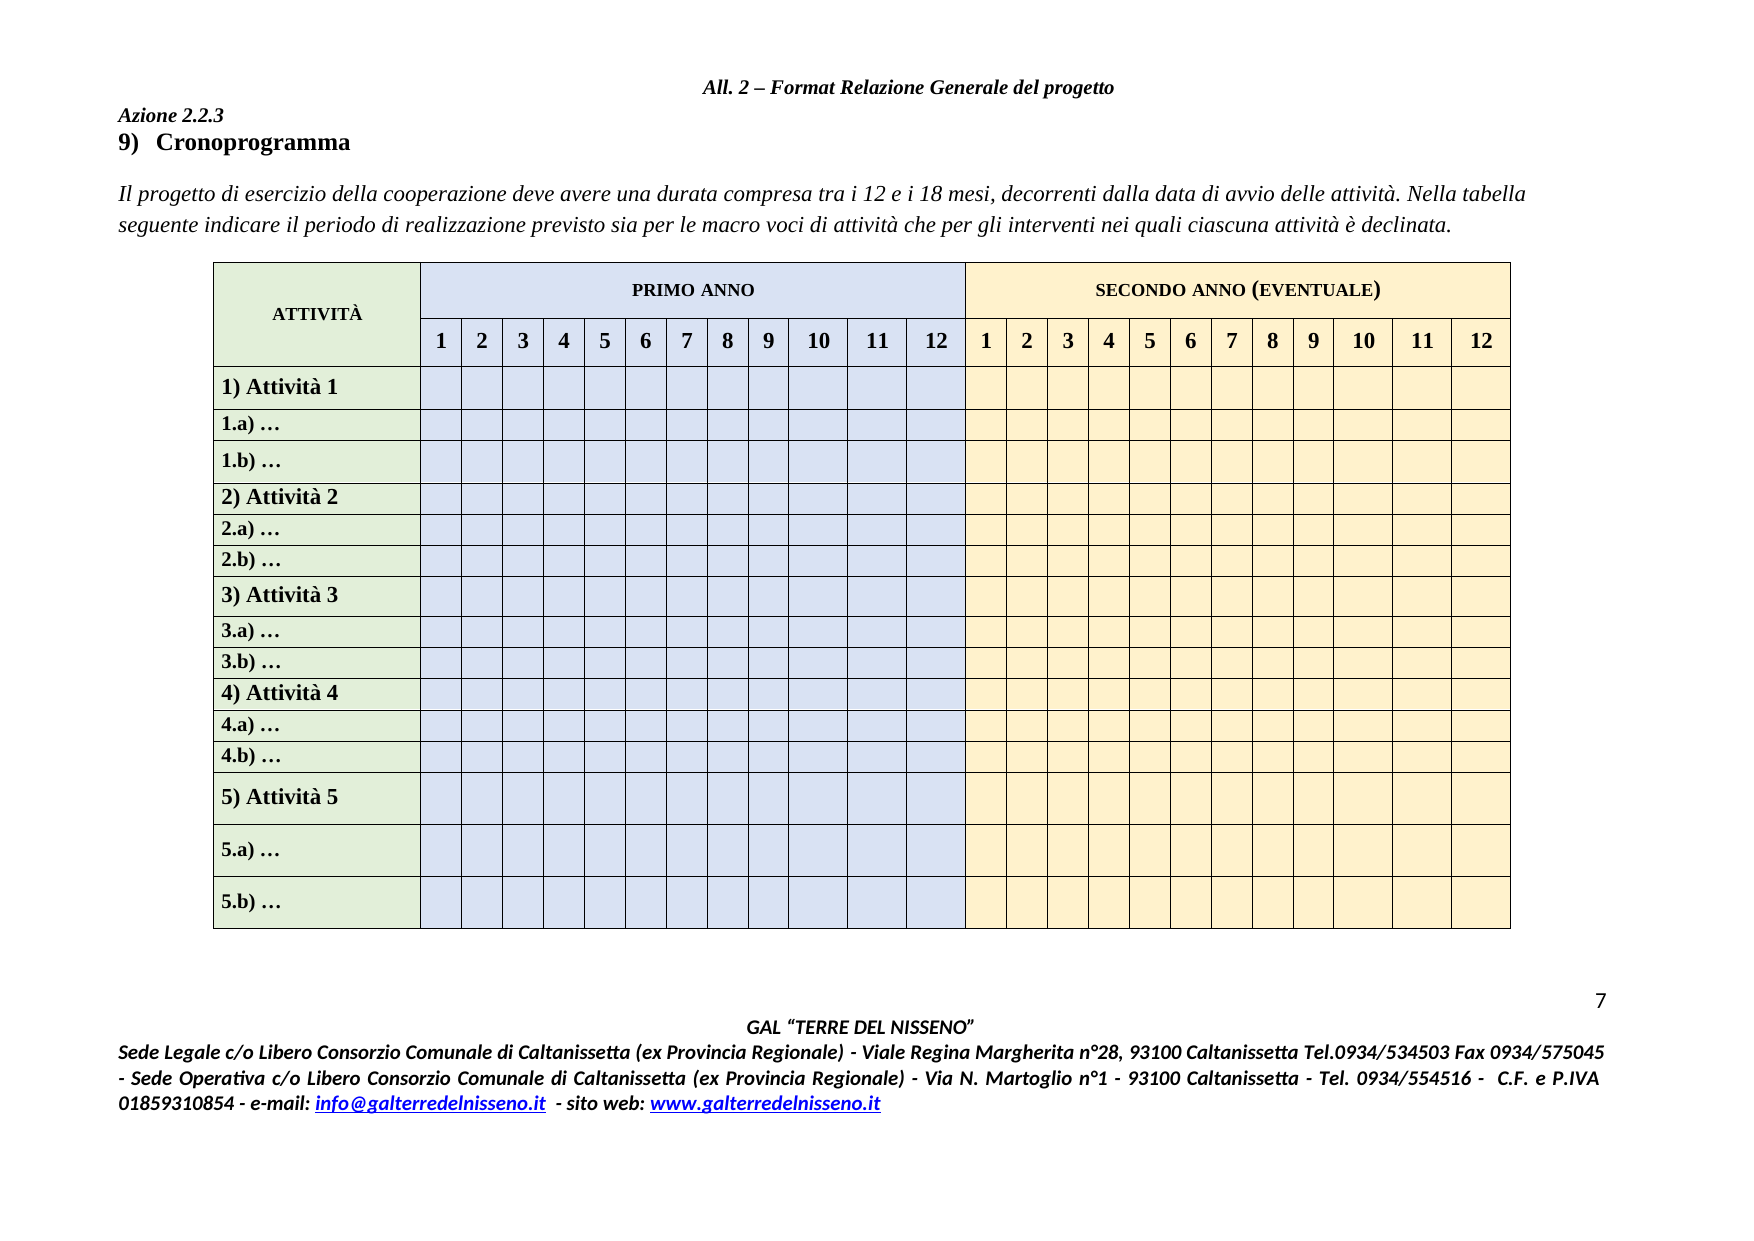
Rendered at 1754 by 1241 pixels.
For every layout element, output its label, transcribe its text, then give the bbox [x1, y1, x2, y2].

table_cell [789, 742, 847, 772]
table_cell [1334, 367, 1392, 409]
table_cell [1130, 773, 1170, 824]
table_cell [626, 617, 666, 647]
table_cell [1212, 825, 1252, 876]
table_cell [421, 711, 461, 741]
table_cell [1007, 577, 1047, 616]
table_cell [1294, 617, 1333, 647]
table_cell [1334, 825, 1392, 876]
table_cell [1294, 515, 1333, 545]
table_cell [503, 441, 543, 482]
table_cell [462, 367, 502, 409]
table_cell [1007, 742, 1047, 772]
table_cell [1294, 742, 1333, 772]
table_cell [907, 367, 965, 409]
table_cell [667, 515, 707, 545]
table_cell [1089, 679, 1129, 709]
table_cell [462, 742, 502, 772]
table_cell [1007, 546, 1047, 576]
table_cell [907, 577, 965, 616]
table_cell [626, 367, 666, 409]
table_cell 9 [1294, 319, 1333, 366]
table_cell [462, 711, 502, 741]
table_cell [626, 577, 666, 616]
table_cell [907, 484, 965, 514]
table_cell [789, 773, 847, 824]
table_cell [544, 515, 584, 545]
table_cell [421, 410, 461, 440]
table_cell [966, 711, 1006, 741]
table_cell [1212, 577, 1252, 616]
table_cell [966, 441, 1006, 482]
table_cell [966, 546, 1006, 576]
table_cell [1130, 648, 1170, 678]
table_cell [907, 441, 965, 482]
table_cell [1130, 367, 1170, 409]
table_cell [1007, 617, 1047, 647]
table_cell [1089, 367, 1129, 409]
table_cell 4.a) … [214, 711, 420, 741]
table_cell [1048, 441, 1088, 482]
table_cell [907, 742, 965, 772]
table_cell [1171, 742, 1211, 772]
table_cell [1048, 825, 1088, 876]
table_cell [1253, 711, 1293, 741]
table_cell [1253, 367, 1293, 409]
table_cell [1253, 617, 1293, 647]
table_cell [462, 773, 502, 824]
table_cell [1171, 877, 1211, 928]
table_cell [667, 825, 707, 876]
table_cell [749, 577, 788, 616]
table_cell [1253, 441, 1293, 482]
table_cell [1212, 711, 1252, 741]
table_cell [667, 484, 707, 514]
table_cell [1253, 410, 1293, 440]
table_cell [1452, 441, 1510, 482]
table_cell [1212, 515, 1252, 545]
table_cell [503, 679, 543, 709]
table_cell [503, 577, 543, 616]
table_cell [848, 679, 906, 709]
table_cell [848, 648, 906, 678]
table_cell [789, 711, 847, 741]
table_cell [1171, 515, 1211, 545]
table_header secondo anno (eventuale) [966, 263, 1510, 318]
table_cell [1130, 577, 1170, 616]
table_cell [1253, 773, 1293, 824]
table_cell [626, 441, 666, 482]
table_cell [1393, 441, 1451, 482]
table_cell 5 [1130, 319, 1170, 366]
table_cell [626, 679, 666, 709]
table_cell 7 [667, 319, 707, 366]
table_cell 1.a) … [214, 410, 420, 440]
table_cell [503, 877, 543, 928]
table_cell [708, 441, 748, 482]
table_cell [544, 617, 584, 647]
table_cell [1334, 515, 1392, 545]
table_cell [544, 367, 584, 409]
table_cell [708, 742, 748, 772]
table_cell [626, 515, 666, 545]
table_cell 5.a) … [214, 825, 420, 876]
table_cell [1007, 648, 1047, 678]
table_cell [907, 546, 965, 576]
table_cell [462, 515, 502, 545]
table_cell [667, 441, 707, 482]
table_cell [848, 441, 906, 482]
table_cell [1048, 515, 1088, 545]
table_cell [789, 441, 847, 482]
table_cell [1007, 515, 1047, 545]
table_cell [667, 877, 707, 928]
table_cell [1048, 773, 1088, 824]
table_cell [966, 825, 1006, 876]
table_cell [667, 742, 707, 772]
table_cell 12 [907, 319, 965, 366]
table_cell [708, 577, 748, 616]
table_cell [1452, 515, 1510, 545]
table_cell [1048, 877, 1088, 928]
table_cell [626, 773, 666, 824]
table_cell [848, 515, 906, 545]
table_cell [789, 410, 847, 440]
table_cell [585, 648, 625, 678]
table_cell [585, 742, 625, 772]
table_header primo anno [421, 263, 965, 318]
table_cell [848, 825, 906, 876]
table_cell [1171, 711, 1211, 741]
table_cell [1452, 577, 1510, 616]
table_cell [503, 367, 543, 409]
table_cell [1393, 773, 1451, 824]
table_cell 1) Attività 1 [214, 367, 420, 409]
table_cell [749, 648, 788, 678]
table_cell [503, 515, 543, 545]
table_cell [848, 617, 906, 647]
table_cell [789, 577, 847, 616]
table_cell [1130, 441, 1170, 482]
table_cell [708, 515, 748, 545]
table_cell [966, 648, 1006, 678]
table_cell [1334, 742, 1392, 772]
table_cell [626, 825, 666, 876]
table_cell [544, 773, 584, 824]
table_cell [1048, 546, 1088, 576]
table_cell [1171, 441, 1211, 482]
table_cell [1007, 484, 1047, 514]
table_cell [503, 742, 543, 772]
table_cell 4.b) … [214, 742, 420, 772]
table_cell [749, 367, 788, 409]
table_cell [585, 711, 625, 741]
table_cell [1171, 773, 1211, 824]
table_cell [966, 679, 1006, 709]
table_cell [907, 410, 965, 440]
table_cell 2) Attività 2 [214, 484, 420, 514]
table_cell [421, 742, 461, 772]
table_cell [667, 773, 707, 824]
table_cell [1048, 484, 1088, 514]
table_cell [1253, 742, 1293, 772]
table_cell [789, 515, 847, 545]
table_cell [1452, 617, 1510, 647]
table_cell [1048, 577, 1088, 616]
table_cell [1334, 617, 1392, 647]
table_cell [667, 367, 707, 409]
table_cell [1171, 484, 1211, 514]
table_cell [503, 825, 543, 876]
table_cell [421, 648, 461, 678]
table_cell [1130, 877, 1170, 928]
table_cell [1089, 825, 1129, 876]
table_cell [462, 617, 502, 647]
table_cell [789, 679, 847, 709]
table_cell [1048, 648, 1088, 678]
table_cell [789, 367, 847, 409]
table_cell [1294, 367, 1333, 409]
table_cell [1212, 546, 1252, 576]
table_cell [1089, 773, 1129, 824]
table_cell [1393, 577, 1451, 616]
table_cell [544, 410, 584, 440]
table_cell [544, 742, 584, 772]
table_cell [1089, 441, 1129, 482]
table_cell [585, 546, 625, 576]
table_cell [1007, 441, 1047, 482]
table_cell 2.b) … [214, 546, 420, 576]
table_cell [907, 825, 965, 876]
table_cell [544, 648, 584, 678]
table_cell [1007, 679, 1047, 709]
table_cell [1130, 515, 1170, 545]
table_header attività [214, 263, 420, 366]
table_cell [421, 367, 461, 409]
table_cell 3 [503, 319, 543, 366]
table_cell [708, 773, 748, 824]
table_cell [1294, 577, 1333, 616]
table_cell [1452, 825, 1510, 876]
table_cell [1212, 484, 1252, 514]
table_cell [708, 546, 748, 576]
table_cell [1294, 648, 1333, 678]
table_cell [626, 484, 666, 514]
table_cell [848, 711, 906, 741]
table_cell [1294, 773, 1333, 824]
table_cell [462, 410, 502, 440]
table_cell [907, 648, 965, 678]
table_cell [1452, 773, 1510, 824]
table_cell [907, 773, 965, 824]
table_cell [1007, 773, 1047, 824]
table_cell [708, 648, 748, 678]
table_cell [1393, 679, 1451, 709]
table_cell [966, 410, 1006, 440]
table_cell [907, 711, 965, 741]
table_cell 2 [1007, 319, 1047, 366]
table_cell [708, 367, 748, 409]
table_cell [667, 617, 707, 647]
table_cell [1334, 773, 1392, 824]
table_cell [848, 577, 906, 616]
table_cell [585, 515, 625, 545]
table_cell [749, 546, 788, 576]
table_cell [1007, 367, 1047, 409]
table_cell [1253, 515, 1293, 545]
table_cell [462, 877, 502, 928]
table_cell [1452, 877, 1510, 928]
table_cell [585, 617, 625, 647]
table_cell [462, 825, 502, 876]
table_cell [462, 484, 502, 514]
table_cell [1334, 679, 1392, 709]
table_cell [1253, 877, 1293, 928]
table_cell [1253, 648, 1293, 678]
table_cell [966, 773, 1006, 824]
table_cell [1171, 648, 1211, 678]
table_cell [421, 515, 461, 545]
table_cell [1393, 546, 1451, 576]
table_cell [544, 711, 584, 741]
table_cell [1171, 367, 1211, 409]
table_cell [1393, 825, 1451, 876]
table_cell 2.a) … [214, 515, 420, 545]
table_cell [1393, 617, 1451, 647]
table_cell [585, 410, 625, 440]
table_cell [1253, 679, 1293, 709]
table_cell [503, 773, 543, 824]
table_cell [1171, 410, 1211, 440]
table_cell [1089, 410, 1129, 440]
table_cell 5.b) … [214, 877, 420, 928]
table_cell [544, 484, 584, 514]
table_cell 3 [1048, 319, 1088, 366]
table_cell [848, 484, 906, 514]
table_cell [708, 679, 748, 709]
table_cell [708, 825, 748, 876]
table_cell [1253, 546, 1293, 576]
table_cell [1089, 711, 1129, 741]
table_cell [462, 577, 502, 616]
table_cell [1007, 825, 1047, 876]
table_cell [966, 742, 1006, 772]
table_cell 5 [585, 319, 625, 366]
table_cell [667, 410, 707, 440]
table_cell [1130, 484, 1170, 514]
table_cell [1294, 484, 1333, 514]
table_cell [708, 617, 748, 647]
table_cell [585, 679, 625, 709]
table_cell 11 [848, 319, 906, 366]
table_cell [907, 877, 965, 928]
table_cell [626, 410, 666, 440]
table_cell [1130, 546, 1170, 576]
table_cell [1048, 711, 1088, 741]
table_cell [667, 648, 707, 678]
table_cell [708, 711, 748, 741]
table_cell [1130, 742, 1170, 772]
table_cell [1334, 877, 1392, 928]
table_cell [1089, 648, 1129, 678]
table_cell [1393, 367, 1451, 409]
table_cell [966, 515, 1006, 545]
table_cell [503, 484, 543, 514]
table_cell [708, 410, 748, 440]
table_cell 4 [544, 319, 584, 366]
table_cell [1294, 877, 1333, 928]
table_cell [421, 773, 461, 824]
table_cell [1393, 648, 1451, 678]
table_cell [544, 441, 584, 482]
table_cell [421, 484, 461, 514]
table_cell [1452, 367, 1510, 409]
table_cell [1171, 546, 1211, 576]
table_cell [749, 679, 788, 709]
table_cell [585, 484, 625, 514]
table_cell [1452, 410, 1510, 440]
table_cell [1048, 410, 1088, 440]
table_cell 11 [1393, 319, 1451, 366]
table_cell 10 [1334, 319, 1392, 366]
table_cell [1452, 711, 1510, 741]
table_cell [1171, 825, 1211, 876]
table_cell [462, 679, 502, 709]
table_cell [421, 441, 461, 482]
table_cell 12 [1452, 319, 1510, 366]
table_cell [503, 711, 543, 741]
table_cell [1294, 711, 1333, 741]
table_cell [1212, 679, 1252, 709]
table_cell [1089, 877, 1129, 928]
table_cell 2 [462, 319, 502, 366]
text Il progetto di esercizio della cooperazione deve avere una durata compresa tra i 12 e i 18 mesi, decorrenti dalla data di avvio delle attività. Nella tabella seguente indicare il periodo di realizzazione previsto sia per le macro voci di attività che per gli interventi nei quali ciascuna attività è declinata. [118, 181, 1606, 237]
table_cell [749, 441, 788, 482]
table_cell [1048, 742, 1088, 772]
table_cell [1452, 742, 1510, 772]
table_cell [1089, 515, 1129, 545]
table_cell [1089, 617, 1129, 647]
table_cell [1452, 648, 1510, 678]
table_cell [848, 773, 906, 824]
table_cell [1130, 617, 1170, 647]
table_cell 5) Attività 5 [214, 773, 420, 824]
table_cell [848, 877, 906, 928]
table_cell [585, 825, 625, 876]
table_cell [749, 825, 788, 876]
table_cell [544, 546, 584, 576]
table_cell [1334, 410, 1392, 440]
table_cell [626, 877, 666, 928]
table_cell [1212, 648, 1252, 678]
table_cell [585, 577, 625, 616]
table_cell [1007, 410, 1047, 440]
table_cell [789, 825, 847, 876]
table_cell [626, 546, 666, 576]
table_cell [1212, 742, 1252, 772]
table_cell [1452, 546, 1510, 576]
table_cell [848, 546, 906, 576]
table_cell [1007, 877, 1047, 928]
table_cell [1294, 410, 1333, 440]
table_cell [1212, 617, 1252, 647]
table_cell [421, 577, 461, 616]
table_cell [848, 367, 906, 409]
table_cell 4 [1089, 319, 1129, 366]
table_cell [544, 577, 584, 616]
table_cell [585, 441, 625, 482]
table_cell [421, 679, 461, 709]
table_cell [544, 679, 584, 709]
table_cell 4) Attività 4 [214, 679, 420, 709]
table_cell [749, 742, 788, 772]
table_cell [966, 877, 1006, 928]
table_cell [462, 648, 502, 678]
table_cell [789, 546, 847, 576]
table_cell 3.a) … [214, 617, 420, 647]
table_cell [1130, 410, 1170, 440]
table_cell [626, 711, 666, 741]
table_cell 3) Attività 3 [214, 577, 420, 616]
table_cell 1 [966, 319, 1006, 366]
table_cell [749, 877, 788, 928]
table_cell [848, 742, 906, 772]
table_cell [462, 441, 502, 482]
table_cell [789, 877, 847, 928]
table_cell [1393, 742, 1451, 772]
table_cell [1212, 367, 1252, 409]
table_cell [503, 648, 543, 678]
table_cell [749, 617, 788, 647]
table_cell [966, 617, 1006, 647]
table_cell [907, 617, 965, 647]
table_cell 1 [421, 319, 461, 366]
table_cell [1253, 825, 1293, 876]
table_cell [667, 711, 707, 741]
table_cell [1334, 546, 1392, 576]
table_cell 8 [1253, 319, 1293, 366]
table_cell [1130, 825, 1170, 876]
table_cell [789, 648, 847, 678]
table_cell [749, 484, 788, 514]
table_cell [749, 410, 788, 440]
table_cell [1048, 679, 1088, 709]
table_cell [1294, 679, 1333, 709]
table_cell [1212, 410, 1252, 440]
table_cell [1334, 648, 1392, 678]
table_cell [585, 367, 625, 409]
table_cell [1393, 484, 1451, 514]
table_cell [789, 484, 847, 514]
table_cell 7 [1212, 319, 1252, 366]
table_cell [1393, 877, 1451, 928]
table_cell [966, 577, 1006, 616]
table_cell [503, 410, 543, 440]
table_cell [462, 546, 502, 576]
table_cell [1130, 711, 1170, 741]
table_cell [667, 679, 707, 709]
table_cell [667, 546, 707, 576]
table_cell [1130, 679, 1170, 709]
table_cell [1212, 441, 1252, 482]
table_cell [626, 742, 666, 772]
table_cell [907, 515, 965, 545]
table_cell [1171, 679, 1211, 709]
table_cell 3.b) … [214, 648, 420, 678]
table_cell 1.b) … [214, 441, 420, 482]
table_cell [1452, 679, 1510, 709]
table_cell 9 [749, 319, 788, 366]
table_cell [1048, 617, 1088, 647]
table_cell [421, 546, 461, 576]
table_cell [1089, 484, 1129, 514]
table_cell [1334, 577, 1392, 616]
table_cell [1089, 742, 1129, 772]
table_cell [848, 410, 906, 440]
table_cell [1334, 484, 1392, 514]
table_cell [1393, 515, 1451, 545]
table_cell [789, 617, 847, 647]
list Cronoprogramma [118, 127, 1606, 155]
table_cell [544, 825, 584, 876]
table_cell [1253, 484, 1293, 514]
table_cell [626, 648, 666, 678]
table_cell [1171, 577, 1211, 616]
table_cell [503, 546, 543, 576]
table_cell [1393, 410, 1451, 440]
table_cell [1334, 711, 1392, 741]
table_cell [1253, 577, 1293, 616]
table_cell [1334, 441, 1392, 482]
table_cell [1089, 577, 1129, 616]
table_cell [421, 825, 461, 876]
table_cell [1171, 617, 1211, 647]
table_cell [667, 577, 707, 616]
table_cell [1212, 773, 1252, 824]
table_cell [749, 711, 788, 741]
table_cell 6 [1171, 319, 1211, 366]
table_cell [1294, 825, 1333, 876]
table_cell [1007, 711, 1047, 741]
table_cell [1048, 367, 1088, 409]
table_cell [1393, 711, 1451, 741]
table_cell [585, 877, 625, 928]
table_cell 6 [626, 319, 666, 366]
table_cell [1452, 484, 1510, 514]
table_cell [503, 617, 543, 647]
table_cell [421, 877, 461, 928]
table_cell [1089, 546, 1129, 576]
table_cell [708, 877, 748, 928]
table_cell [1212, 877, 1252, 928]
table_cell 8 [708, 319, 748, 366]
table_cell [544, 877, 584, 928]
table_cell 10 [789, 319, 847, 366]
table_cell [749, 515, 788, 545]
table_cell [907, 679, 965, 709]
table_cell [1294, 441, 1333, 482]
table_cell [1294, 546, 1333, 576]
table_cell [421, 617, 461, 647]
table_cell [966, 367, 1006, 409]
table_cell [585, 773, 625, 824]
table_cell [708, 484, 748, 514]
table_cell [966, 484, 1006, 514]
table_cell [749, 773, 788, 824]
